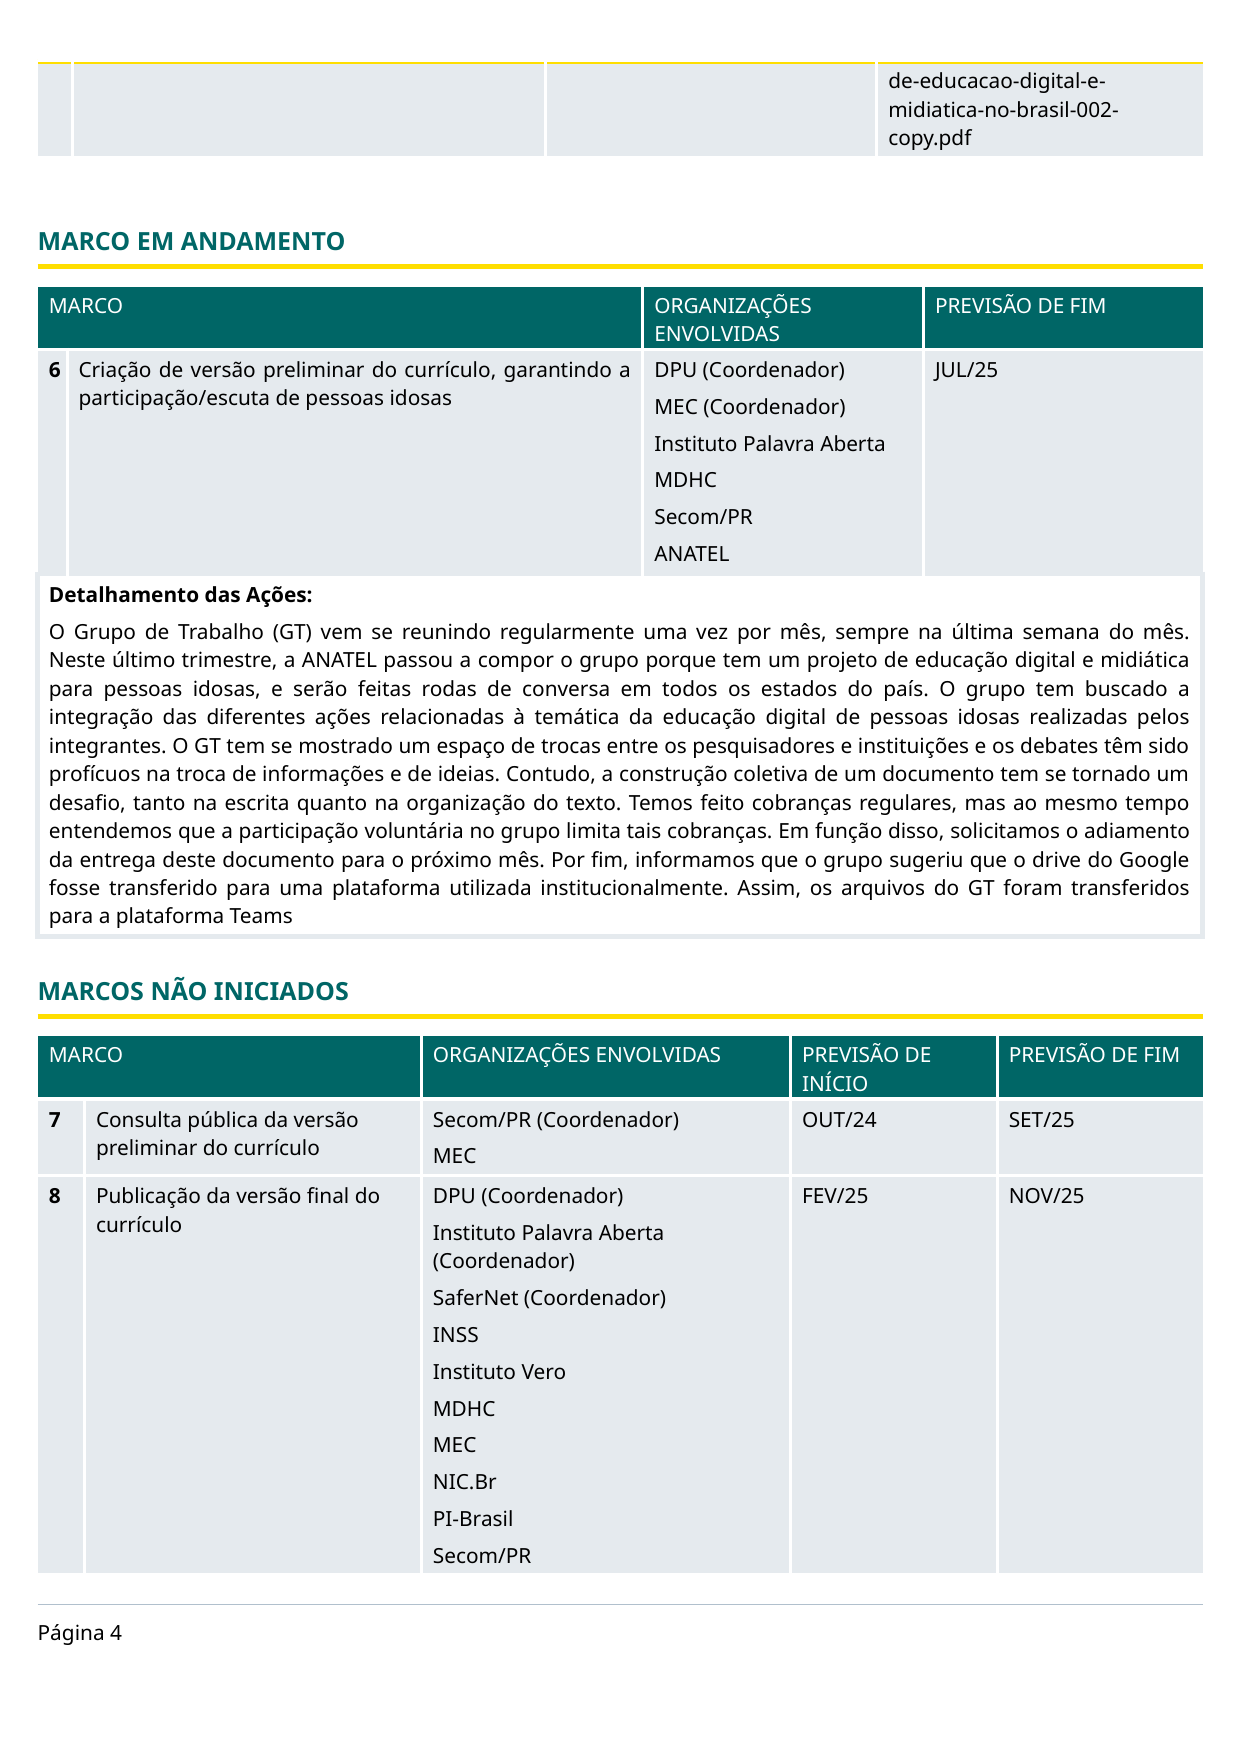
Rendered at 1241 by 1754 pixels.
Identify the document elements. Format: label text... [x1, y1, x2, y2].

table_cell 7 [38, 1101, 83, 1174]
table_header organizações envolvidas [423, 1036, 789, 1097]
table_cell de-educacao-digital-e-midiatica-no-brasil-002-copy.pdf [878, 64, 1203, 156]
table_cell 6 [38, 351, 66, 572]
table_cell Detalhamento das Ações: O Grupo de Trabalho (GT) vem se reunindo regularmente uma vez por mês, sempre na última semana do mês. Neste último trimestre, a ANATEL passou a compor o grupo porque tem um projeto de educação digital e midiática para pessoas idosas, e serão feitas rodas de conversa em todos os estados do país. O grupo tem buscado a integração das diferentes ações relacionadas à temática da educação digital de pessoas idosas realizadas pelos integrantes. O GT tem se mostrado um espaço de trocas entre os pesquisadores e instituições e os debates têm sido profícuos na troca de informações e de ideias. Contudo, a construção coletiva de um documento tem se tornado um desafio, tanto na escrita quanto na organização do texto. Temos feito cobranças regulares, mas ao mesmo tempo entendemos que a participação voluntária no grupo limita tais cobranças. Em função disso, solicitamos o adiamento da entrega deste documento para o próximo mês. Por fim, informamos que o grupo sugeriu que o drive do Google fosse transferido para uma plataforma utilizada institucionalmente. Assim, os arquivos do GT foram transferidos para a plataforma Teams [40, 576, 1200, 934]
table_header MARCO [38, 287, 641, 348]
table_cell OUT/24 [792, 1101, 996, 1174]
table_cell Secom/PR (Coordenador) MEC [423, 1101, 789, 1174]
table_cell Criação de versão preliminar do currículo, garantindo a participação/escuta de pessoas idosas [69, 351, 641, 572]
table_cell NOV/25 [999, 1177, 1203, 1573]
table_cell [547, 64, 875, 156]
table_cell [38, 1019, 1203, 1036]
table_header MARCO EM ANDAMENTO [38, 156, 1203, 264]
table_cell [74, 64, 544, 156]
table_header MARCOS NÃO INICIADOS [38, 939, 1203, 1014]
table_header PREVISÃO DE INÍCIO [792, 1036, 996, 1097]
table_cell 8 [38, 1177, 83, 1573]
table_cell DPU (Coordenador) MEC (Coordenador) Instituto Palavra Aberta MDHC Secom/PR ANATEL [644, 351, 922, 572]
table_cell Publicação da versão final do currículo [86, 1177, 420, 1573]
table_header ORGANIZAÇÕES ENVOLVIDAS [644, 287, 922, 348]
table_cell [38, 269, 1203, 287]
table_cell FEV/25 [792, 1177, 996, 1573]
table_cell [38, 64, 71, 156]
table_cell DPU (Coordenador) Instituto Palavra Aberta (Coordenador) SaferNet (Coordenador) INSS Instituto Vero MDHC MEC NIC.Br PI-Brasil Secom/PR [423, 1177, 789, 1573]
table_cell JUL/25 [925, 351, 1203, 572]
table_header marco [38, 1036, 420, 1097]
table_header PREVISÃO DE FIM [999, 1036, 1203, 1097]
table_header PREVISÃO DE FIM [925, 287, 1203, 348]
table_cell Consulta pública da versão preliminar do currículo [86, 1101, 420, 1174]
table_cell SET/25 [999, 1101, 1203, 1174]
